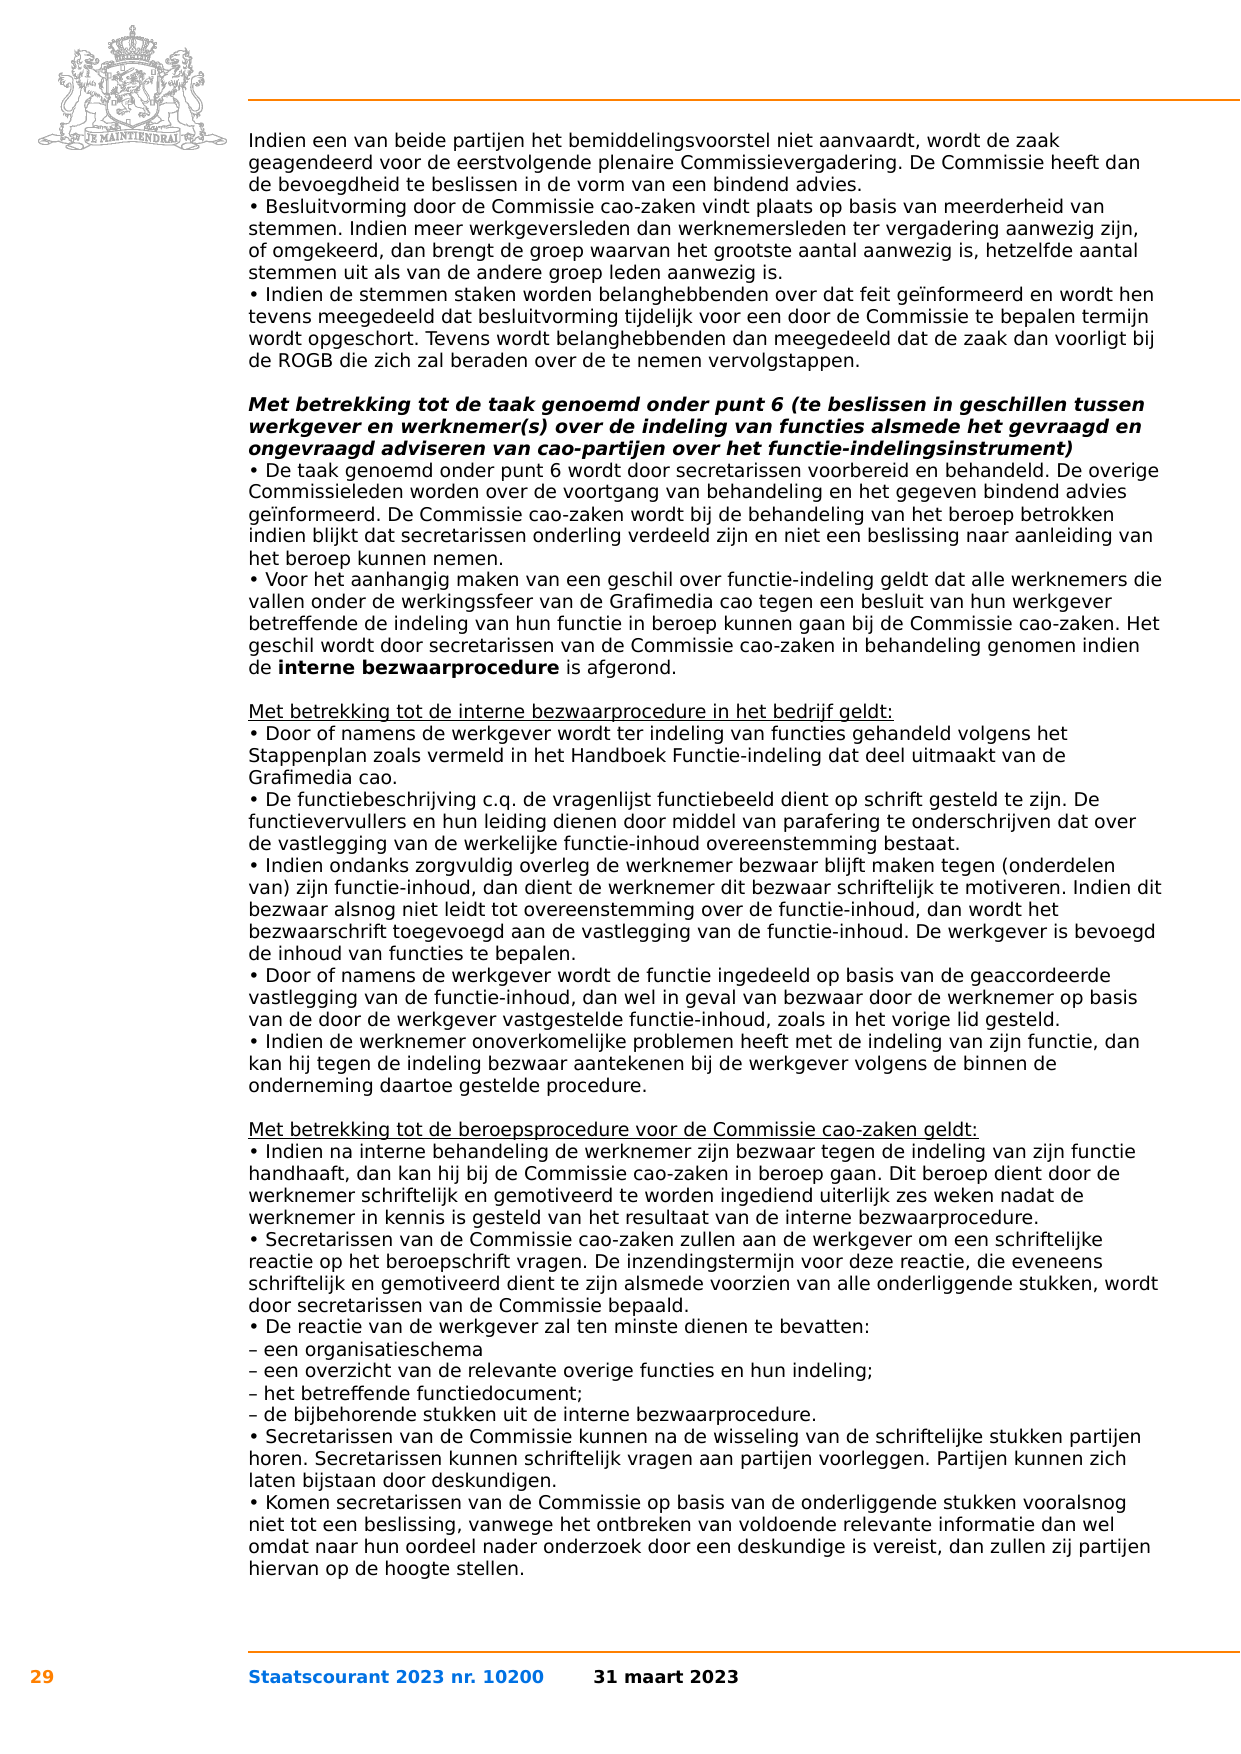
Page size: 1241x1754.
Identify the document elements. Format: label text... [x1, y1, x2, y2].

text Met betrekking tot de beroepsprocedure voor de Commissie cao-zaken geldt: [248, 1119, 1163, 1141]
text Met betrekking tot de taak genoemd onder punt 6 (te beslissen in geschillen tussen werkgever en werknemer(s) over de indeling van functies alsmede het gevraagd en ongevraagd adviseren van cao-partijen over het functie-indelingsinstrument) [248, 393, 1163, 459]
text • Voor het aanhangig maken van een geschil over functie-indeling geldt dat alle werknemers die vallen onder de werkingssfeer van de Grafimedia cao tegen een besluit van hun werkgever betreffende de indeling van hun functie in beroep kunnen gaan bij de Commissie cao-zaken. Het geschil wordt door secretarissen van de Commissie cao-zaken in behandeling genomen indien de interne bezwaarprocedure is afgerond. [248, 569, 1163, 679]
text • Secretarissen van de Commissie kunnen na de wisseling van de schriftelijke stukken partijen horen. Secretarissen kunnen schriftelijk vragen aan partijen voorleggen. Partijen kunnen zich laten bijstaan door deskundigen. [248, 1426, 1163, 1492]
text • Komen secretarissen van de Commissie op basis van de onderliggende stukken vooralsnog niet tot een beslissing, vanwege het ontbreken van voldoende relevante informatie dan wel omdat naar hun oordeel nader onderzoek door een deskundige is vereist, dan zullen zij partijen hiervan op de hoogte stellen. [248, 1492, 1163, 1580]
text – de bijbehorende stukken uit de interne bezwaarprocedure. [248, 1404, 1163, 1426]
text • De reactie van de werkgever zal ten minste dienen te bevatten: [248, 1316, 1163, 1338]
text – het betreffende functiedocument; [248, 1382, 1163, 1404]
text – een organisatieschema [248, 1338, 1163, 1360]
text • Besluitvorming door de Commissie cao-zaken vindt plaats op basis van meerderheid van stemmen. Indien meer werkgeversleden dan werknemersleden ter vergadering aanwezig zijn, of omgekeerd, dan brengt de groep waarvan het grootste aantal aanwezig is, hetzelfde aantal stemmen uit als van de andere groep leden aanwezig is. [248, 196, 1163, 284]
text – een overzicht van de relevante overige functies en hun indeling; [248, 1360, 1163, 1382]
text • Indien ondanks zorgvuldig overleg de werknemer bezwaar blijft maken tegen (onderdelen van) zijn functie-inhoud, dan dient de werknemer dit bezwaar schriftelijk te motiveren. Indien dit bezwaar alsnog niet leidt tot overeenstemming over de functie-inhoud, dan wordt het bezwaarschrift toegevoegd aan de vastlegging van de functie-inhoud. De werkgever is bevoegd de inhoud van functies te bepalen. [248, 855, 1163, 965]
text Met betrekking tot de interne bezwaarprocedure in het bedrijf geldt: [248, 701, 1163, 723]
text • De taak genoemd onder punt 6 wordt door secretarissen voorbereid en behandeld. De overige Commissieleden worden over de voortgang van behandeling en het gegeven bindend advies geïnformeerd. De Commissie cao-zaken wordt bij de behandeling van het beroep betrokken indien blijkt dat secretarissen onderling verdeeld zijn en niet een beslissing naar aanleiding van het beroep kunnen nemen. [248, 459, 1163, 569]
text • Door of namens de werkgever wordt ter indeling van functies gehandeld volgens het Stappenplan zoals vermeld in het Handboek Functie-indeling dat deel uitmaakt van de Grafimedia cao. [248, 723, 1163, 789]
text • Secretarissen van de Commissie cao-zaken zullen aan de werkgever om een schriftelijke reactie op het beroepschrift vragen. De inzendingstermijn voor deze reactie, die eveneens schriftelijk en gemotiveerd dient te zijn alsmede voorzien van alle onderliggende stukken, wordt door secretarissen van de Commissie bepaald. [248, 1228, 1163, 1316]
text • Indien na interne behandeling de werknemer zijn bezwaar tegen de indeling van zijn functie handhaaft, dan kan hij bij de Commissie cao-zaken in beroep gaan. Dit beroep dient door de werknemer schriftelijk en gemotiveerd te worden ingediend uiterlijk zes weken nadat de werknemer in kennis is gesteld van het resultaat van de interne bezwaarprocedure. [248, 1141, 1163, 1228]
text • Indien de stemmen staken worden belanghebbenden over dat feit geïnformeerd en wordt hen tevens meegedeeld dat besluitvorming tijdelijk voor een door de Commissie te bepalen termijn wordt opgeschort. Tevens wordt belanghebbenden dan meegedeeld dat de zaak dan voorligt bij de ROGB die zich zal beraden over de te nemen vervolgstappen. [248, 284, 1163, 372]
text • De functiebeschrijving c.q. de vragenlijst functiebeeld dient op schrift gesteld te zijn. De functievervullers en hun leiding dienen door middel van parafering te onderschrijven dat over de vastlegging van de werkelijke functie-inhoud overeenstemming bestaat. [248, 789, 1163, 855]
text • Indien de werknemer onoverkomelijke problemen heeft met de indeling van zijn functie, dan kan hij tegen de indeling bezwaar aantekenen bij de werkgever volgens de binnen de onderneming daartoe gestelde procedure. [248, 1031, 1163, 1097]
picture [38, 25, 227, 150]
text • Door of namens de werkgever wordt de functie ingedeeld op basis van de geaccordeerde vastlegging van de functie-inhoud, dan wel in geval van bezwaar door de werknemer op basis van de door de werkgever vastgestelde functie-inhoud, zoals in het vorige lid gesteld. [248, 965, 1163, 1031]
text Indien een van beide partijen het bemiddelingsvoorstel niet aanvaardt, wordt de zaak geagendeerd voor de eerstvolgende plenaire Commissievergadering. De Commissie heeft dan de bevoegdheid te beslissen in de vorm van een bindend advies. [248, 130, 1163, 196]
